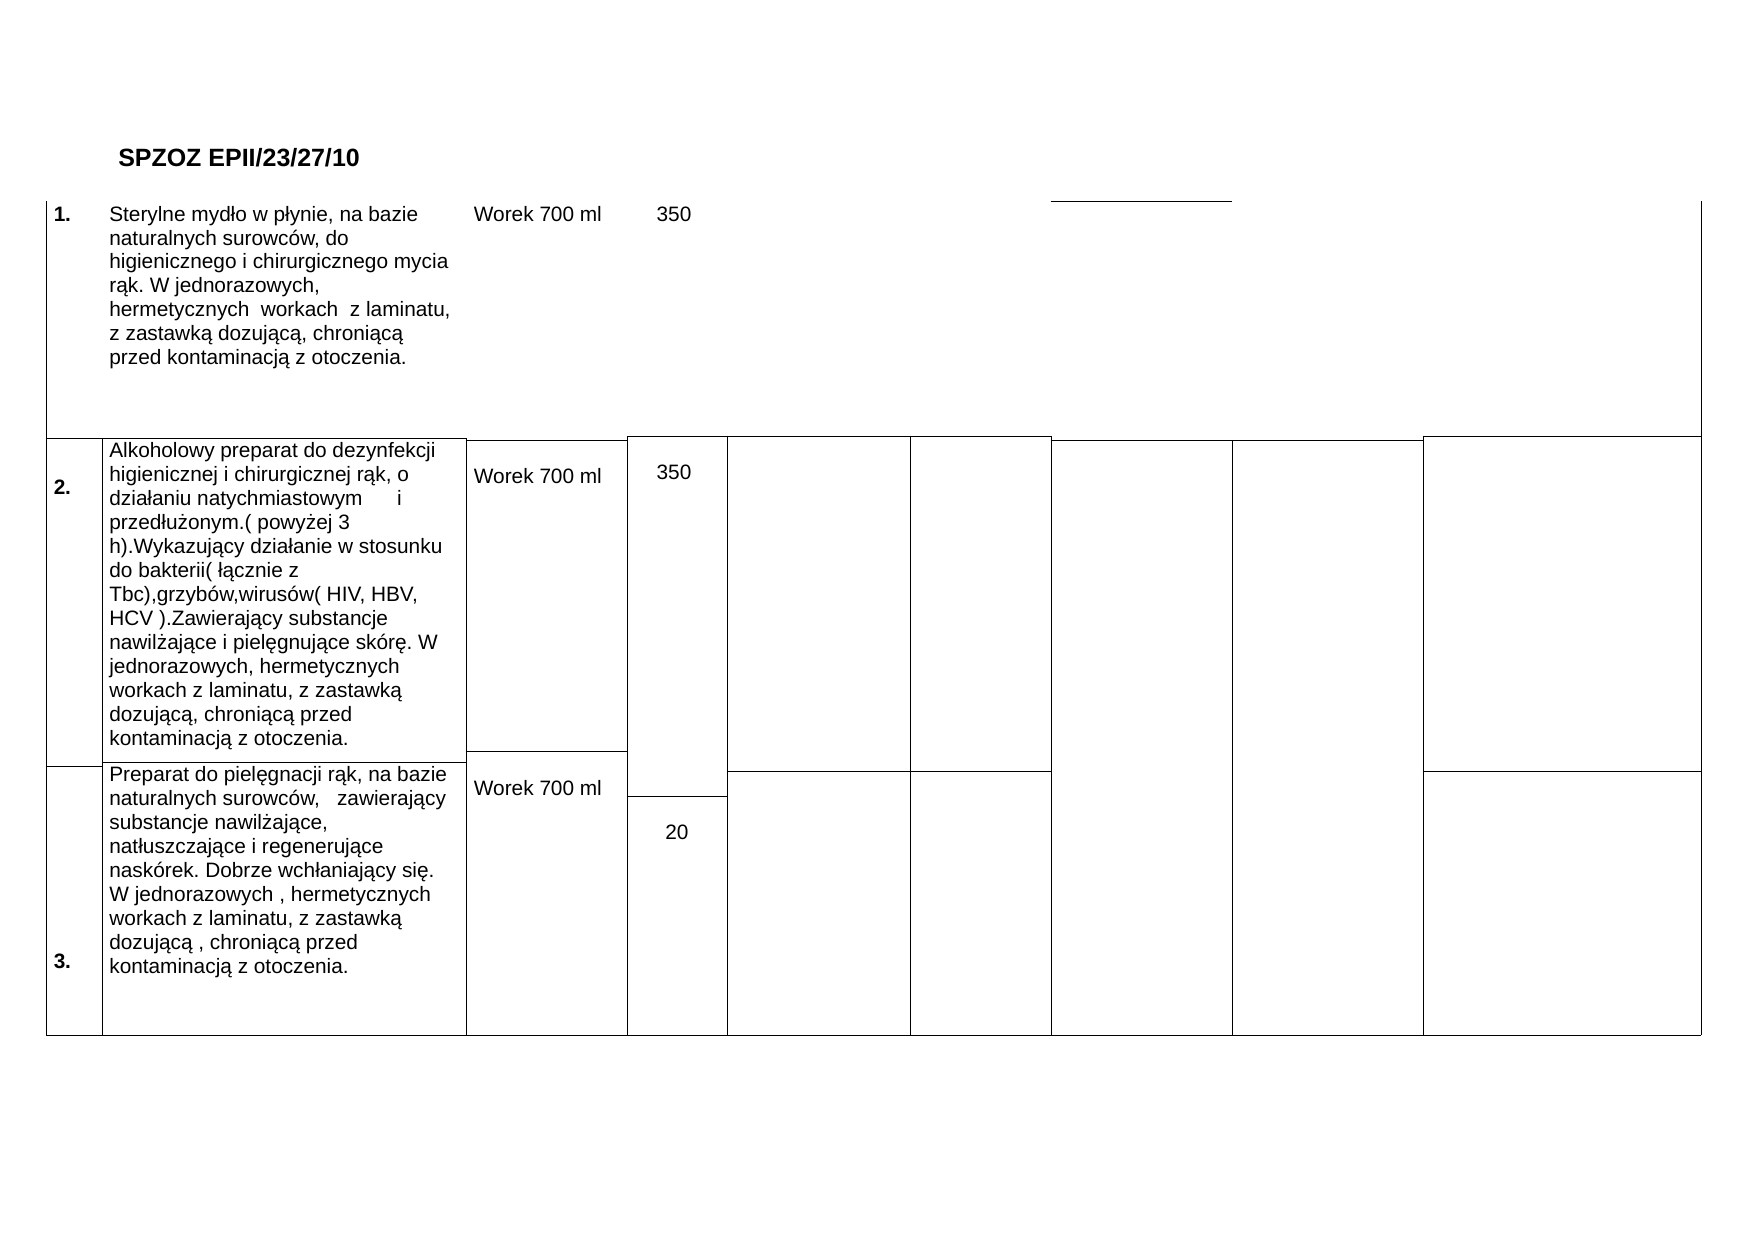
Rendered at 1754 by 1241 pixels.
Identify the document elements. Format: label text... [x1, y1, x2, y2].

table_header [910, 201, 1051, 436]
table_cell Worek 700 ml [467, 441, 627, 751]
table_header [1232, 201, 1423, 440]
table_cell Worek 700 ml [467, 752, 627, 1035]
table_cell [1424, 437, 1701, 771]
table_cell Preparat do pielęgnacji rąk, na bazie naturalnych surowców, zawierający substancje nawilżające, natłuszczające i regenerujące naskórek. Dobrze wchłaniający się. W jednorazowych , hermetycznych workach z laminatu, z zastawką dozującą , chroniącą przed kontaminacją z otoczenia. [103, 763, 466, 1035]
table_header Worek 700 ml [466, 201, 627, 440]
table_cell [1052, 441, 1232, 1035]
table_cell Alkoholowy preparat do dezynfekcji higienicznej i chirurgicznej rąk, o działaniu natychmiastowym i przedłużonym.( powyżej 3 h).Wykazujący działanie w stosunku do bakterii( łącznie z Tbc),grzybów,wirusów( HIV, HBV, HCV ).Zawierający substancje nawilżające i pielęgnujące skórę. W jednorazowych, hermetycznych workach z laminatu, z zastawką dozującą, chroniącą przed kontaminacją z otoczenia. [103, 439, 466, 762]
table_header [727, 201, 910, 436]
table_cell 2. [47, 439, 102, 766]
table_cell 3. [47, 767, 102, 1035]
table_cell [1424, 772, 1701, 1035]
table_cell [728, 772, 910, 1035]
table_cell [911, 772, 1051, 1035]
table_header [1423, 201, 1701, 436]
table_cell [911, 437, 1051, 771]
table_cell [728, 437, 910, 771]
table_header 350 [627, 201, 727, 436]
table_cell 20 [628, 797, 727, 1035]
table_cell [1233, 441, 1423, 1035]
table_cell 350 [628, 437, 727, 796]
table_header [1051, 202, 1232, 440]
table_header 1. [47, 201, 102, 438]
table_header Sterylne mydło w płynie, na bazie naturalnych surowców, do higienicznego i chirurgicznego mycia rąk. W jednorazowych, hermetycznych workach z laminatu, z zastawką dozującą, chroniącą przed kontaminacją z otoczenia. [102, 201, 466, 438]
